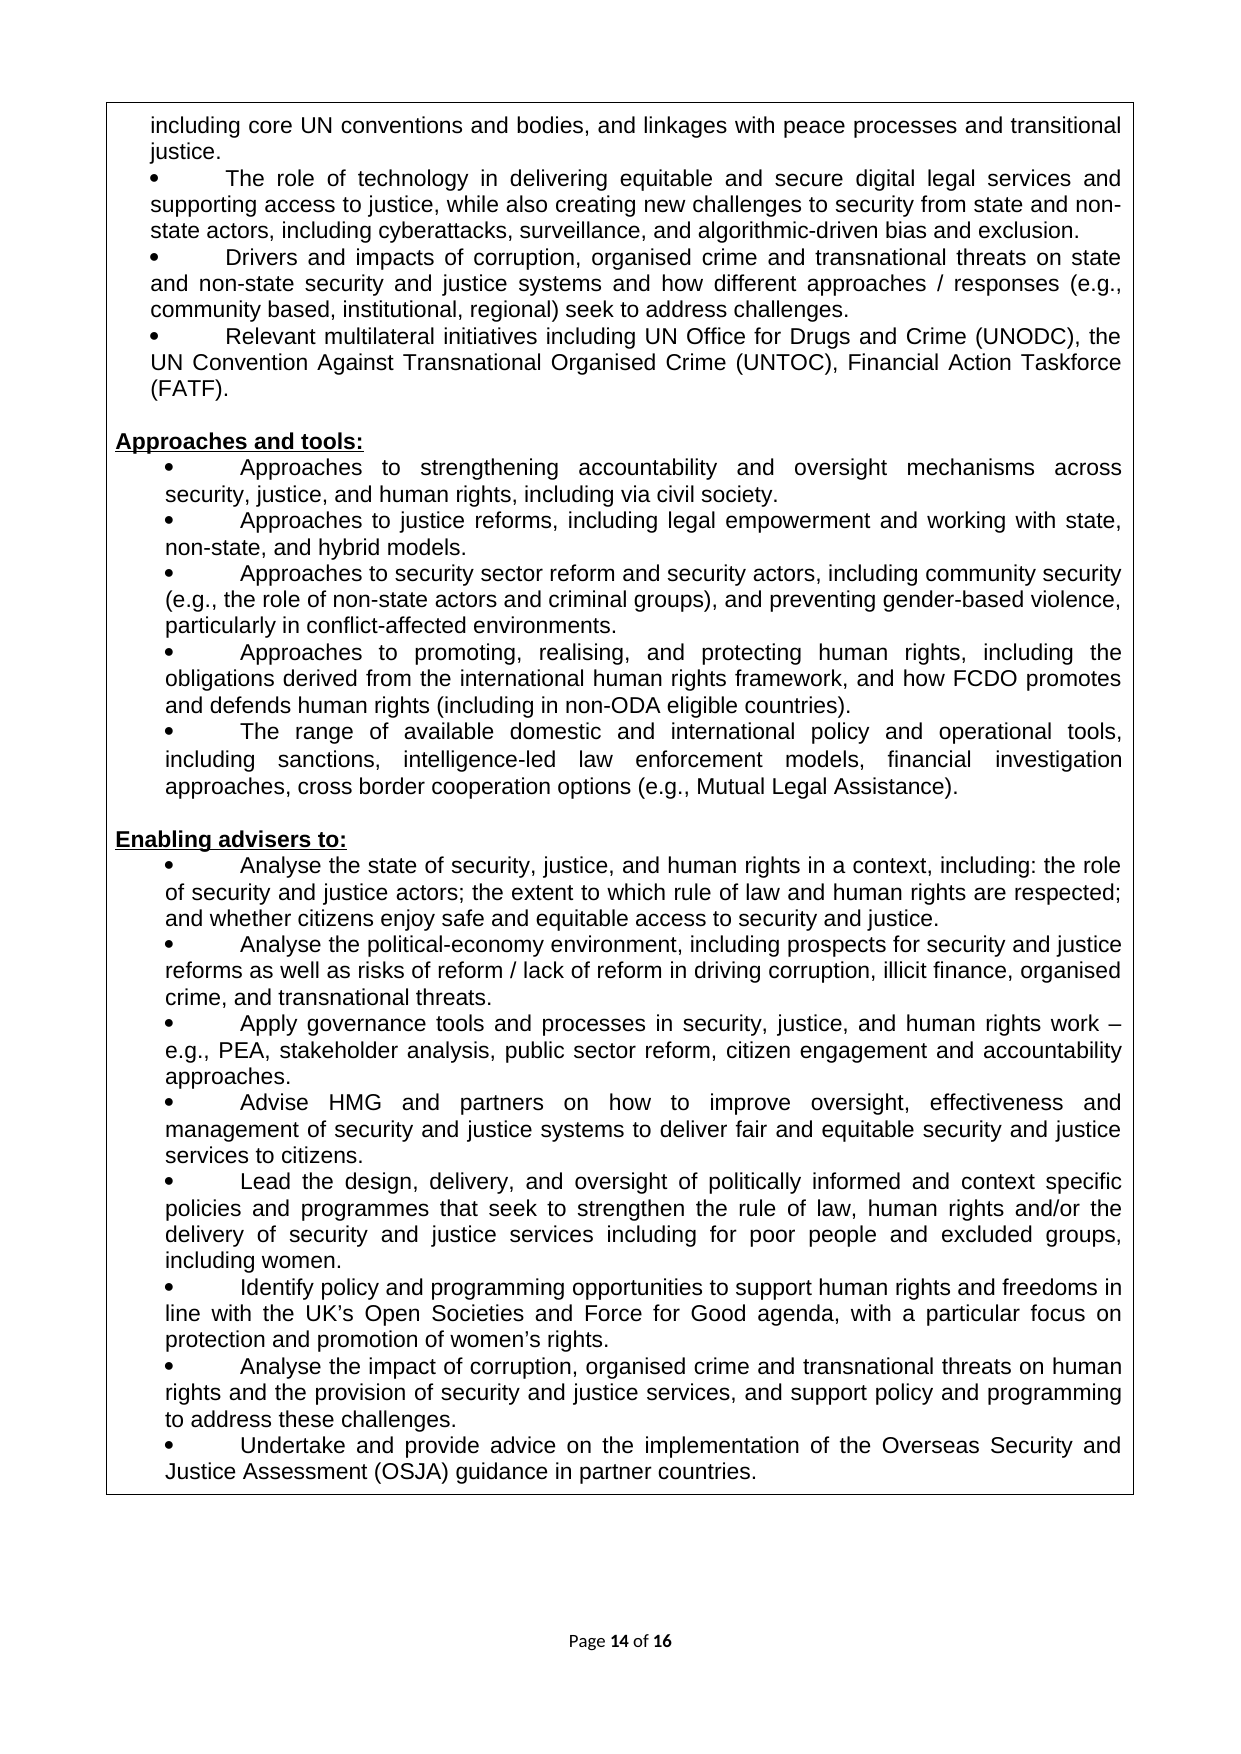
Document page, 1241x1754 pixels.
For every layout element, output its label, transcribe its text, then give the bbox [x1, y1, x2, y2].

table_cell including core UN conventions and bodies, and linkages with peace processes and transitional justice. The role of technology in delivering equitable and secure digital legal services and supporting access to justice, while also creating new challenges to security from state and non-state actors, including cyberattacks, surveillance, and algorithmic-driven bias and exclusion. Drivers and impacts of corruption, organised crime and transnational threats on state and non-state security and justice systems and how different approaches / responses (e.g., community based, institutional, regional) seek to address challenges. Relevant multilateral initiatives including UN Office for Drugs and Crime (UNODC), the UN Convention Against Transnational Organised Crime (UNTOC), Financial Action Taskforce (FATF). Approaches and tools: Approaches to strengthening accountability and oversight mechanisms across security, justice, and human rights, including via civil society. Approaches to justice reforms, including legal empowerment and working with state, non-state, and hybrid models. Approaches to security sector reform and security actors, including community security (e.g., the role of non-state actors and criminal groups), and preventing gender-based violence, particularly in conflict-affected environments. Approaches to promoting, realising, and protecting human rights, including the obligations derived from the international human rights framework, and how FCDO promotes and defends human rights (including in non-ODA eligible countries). The range of available domestic and international policy and operational tools, including sanctions, intelligence-led law enforcement models, financial investigation approaches, cross border cooperation options (e.g., Mutual Legal Assistance). Enabling advisers to: Analyse the state of security, justice, and human rights in a context, including: the role of security and justice actors; the extent to which rule of law and human rights are respected; and whether citizens enjoy safe and equitable access to security and justice. Analyse the political-economy environment, including prospects for security and justice reforms as well as risks of reform / lack of reform in driving corruption, illicit finance, organised crime, and transnational threats. Apply governance tools and processes in security, justice, and human rights work – e.g., PEA, stakeholder analysis, public sector reform, citizen engagement and accountability approaches. Advise HMG and partners on how to improve oversight, effectiveness and management of security and justice systems to deliver fair and equitable security and justice services to citizens. Lead the design, delivery, and oversight of politically informed and context specific policies and programmes that seek to strengthen the rule of law, human rights and/or the delivery of security and justice services including for poor people and excluded groups, including women. Identify policy and programming opportunities to support human rights and freedoms in line with the UK’s Open Societies and Force for Good agenda, with a particular focus on protection and promotion of women’s rights. Analyse the impact of corruption, organised crime and transnational threats on human rights and the provision of security and justice services, and support policy and programming to address these challenges. Undertake and provide advice on the implementation of the Overseas Security and Justice Assessment (OSJA) guidance in partner countries. [107, 103, 1133, 1493]
